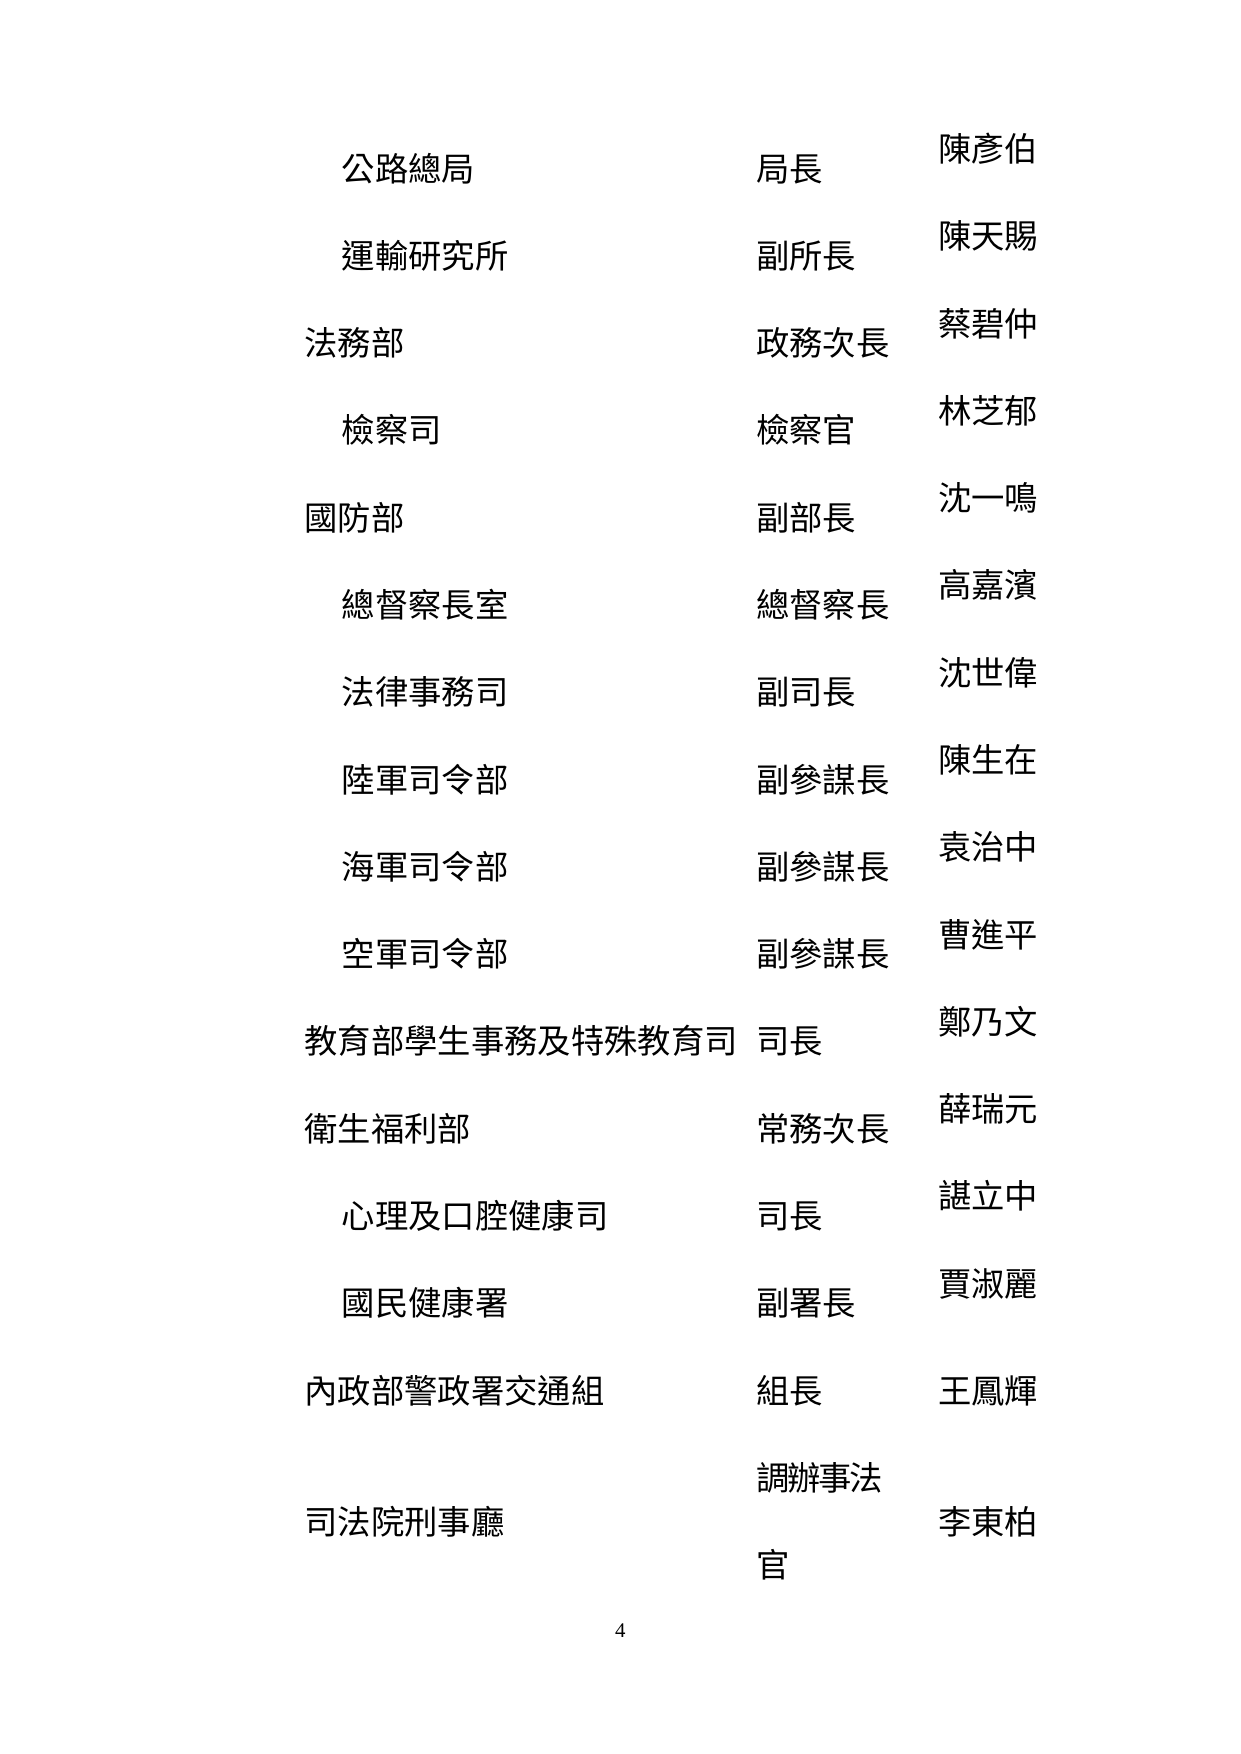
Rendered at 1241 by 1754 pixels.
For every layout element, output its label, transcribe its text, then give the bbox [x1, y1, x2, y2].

table_cell 沈一鳴 [921, 453, 1054, 540]
table_cell 心理及口腔健康司 [301, 1151, 744, 1238]
table_cell 高嘉濱 [921, 540, 1054, 627]
table_cell 總督察長室 [301, 540, 744, 627]
table_cell [1054, 365, 1172, 452]
table_cell 檢察司 [301, 365, 744, 452]
table_cell 陳天賜 [921, 191, 1054, 278]
table_cell 調辦事法官 [744, 1413, 921, 1587]
table_cell 海軍司令部 [301, 802, 744, 889]
table_cell [1054, 1325, 1172, 1413]
table_cell 局長 [744, 103, 921, 191]
table_cell 空軍司令部 [301, 889, 744, 976]
table_cell 國民健康署 [301, 1238, 744, 1325]
table_cell [1054, 103, 1172, 191]
table_cell 副參謀長 [744, 714, 921, 802]
table_cell 諶立中 [921, 1151, 1054, 1238]
table_cell 袁治中 [921, 802, 1054, 889]
table_cell 蔡碧仲 [921, 278, 1054, 365]
table_cell [1054, 278, 1172, 365]
table_cell 林芝郁 [921, 365, 1054, 452]
table_cell 曹進平 [921, 889, 1054, 976]
table_cell 法律事務司 [301, 627, 744, 714]
table_cell 賈淑麗 [921, 1238, 1054, 1325]
table_cell 副參謀長 [744, 802, 921, 889]
table_cell 陳生在 [921, 714, 1054, 802]
table_cell 司法院刑事廳 [301, 1413, 744, 1587]
table_cell 總督察長 [744, 540, 921, 627]
table_cell 沈世偉 [921, 627, 1054, 714]
table_cell [1054, 976, 1172, 1063]
table_cell [1054, 1238, 1172, 1325]
table_cell 副所長 [744, 191, 921, 278]
table_cell 王鳳輝 [921, 1325, 1054, 1413]
table_cell 司長 [744, 976, 921, 1063]
table_cell 內政部警政署交通組 [301, 1325, 744, 1413]
table_cell 司長 [744, 1151, 921, 1238]
table_cell 副部長 [744, 453, 921, 540]
table_cell 運輸研究所 [301, 191, 744, 278]
table_cell 陸軍司令部 [301, 714, 744, 802]
table_cell 鄭乃文 [921, 976, 1054, 1063]
table_cell 副司長 [744, 627, 921, 714]
table_cell 檢察官 [744, 365, 921, 452]
table_cell 公路總局 [301, 103, 744, 191]
table_cell 國防部 [301, 453, 744, 540]
table_cell 陳彥伯 [921, 103, 1054, 191]
table_cell [1054, 802, 1172, 889]
table_cell 教育部學生事務及特殊教育司 [301, 976, 744, 1063]
table_cell 副參謀長 [744, 889, 921, 976]
table_cell [1054, 627, 1172, 714]
table_cell 副署長 [744, 1238, 921, 1325]
table_cell 衛生福利部 [301, 1064, 744, 1151]
table_cell [1054, 540, 1172, 627]
table_cell [1054, 453, 1172, 540]
table_cell 政務次長 [744, 278, 921, 365]
table_cell [1054, 714, 1172, 802]
table_cell [1054, 1151, 1172, 1238]
table_cell 李東柏 [921, 1413, 1054, 1587]
table_cell [1054, 191, 1172, 278]
table_cell 組長 [744, 1325, 921, 1413]
table_cell [1054, 889, 1172, 976]
table_cell 法務部 [301, 278, 744, 365]
table_cell 常務次長 [744, 1064, 921, 1151]
table_cell [1054, 1413, 1172, 1587]
table_cell [1054, 1064, 1172, 1151]
table_cell 薛瑞元 [921, 1064, 1054, 1151]
